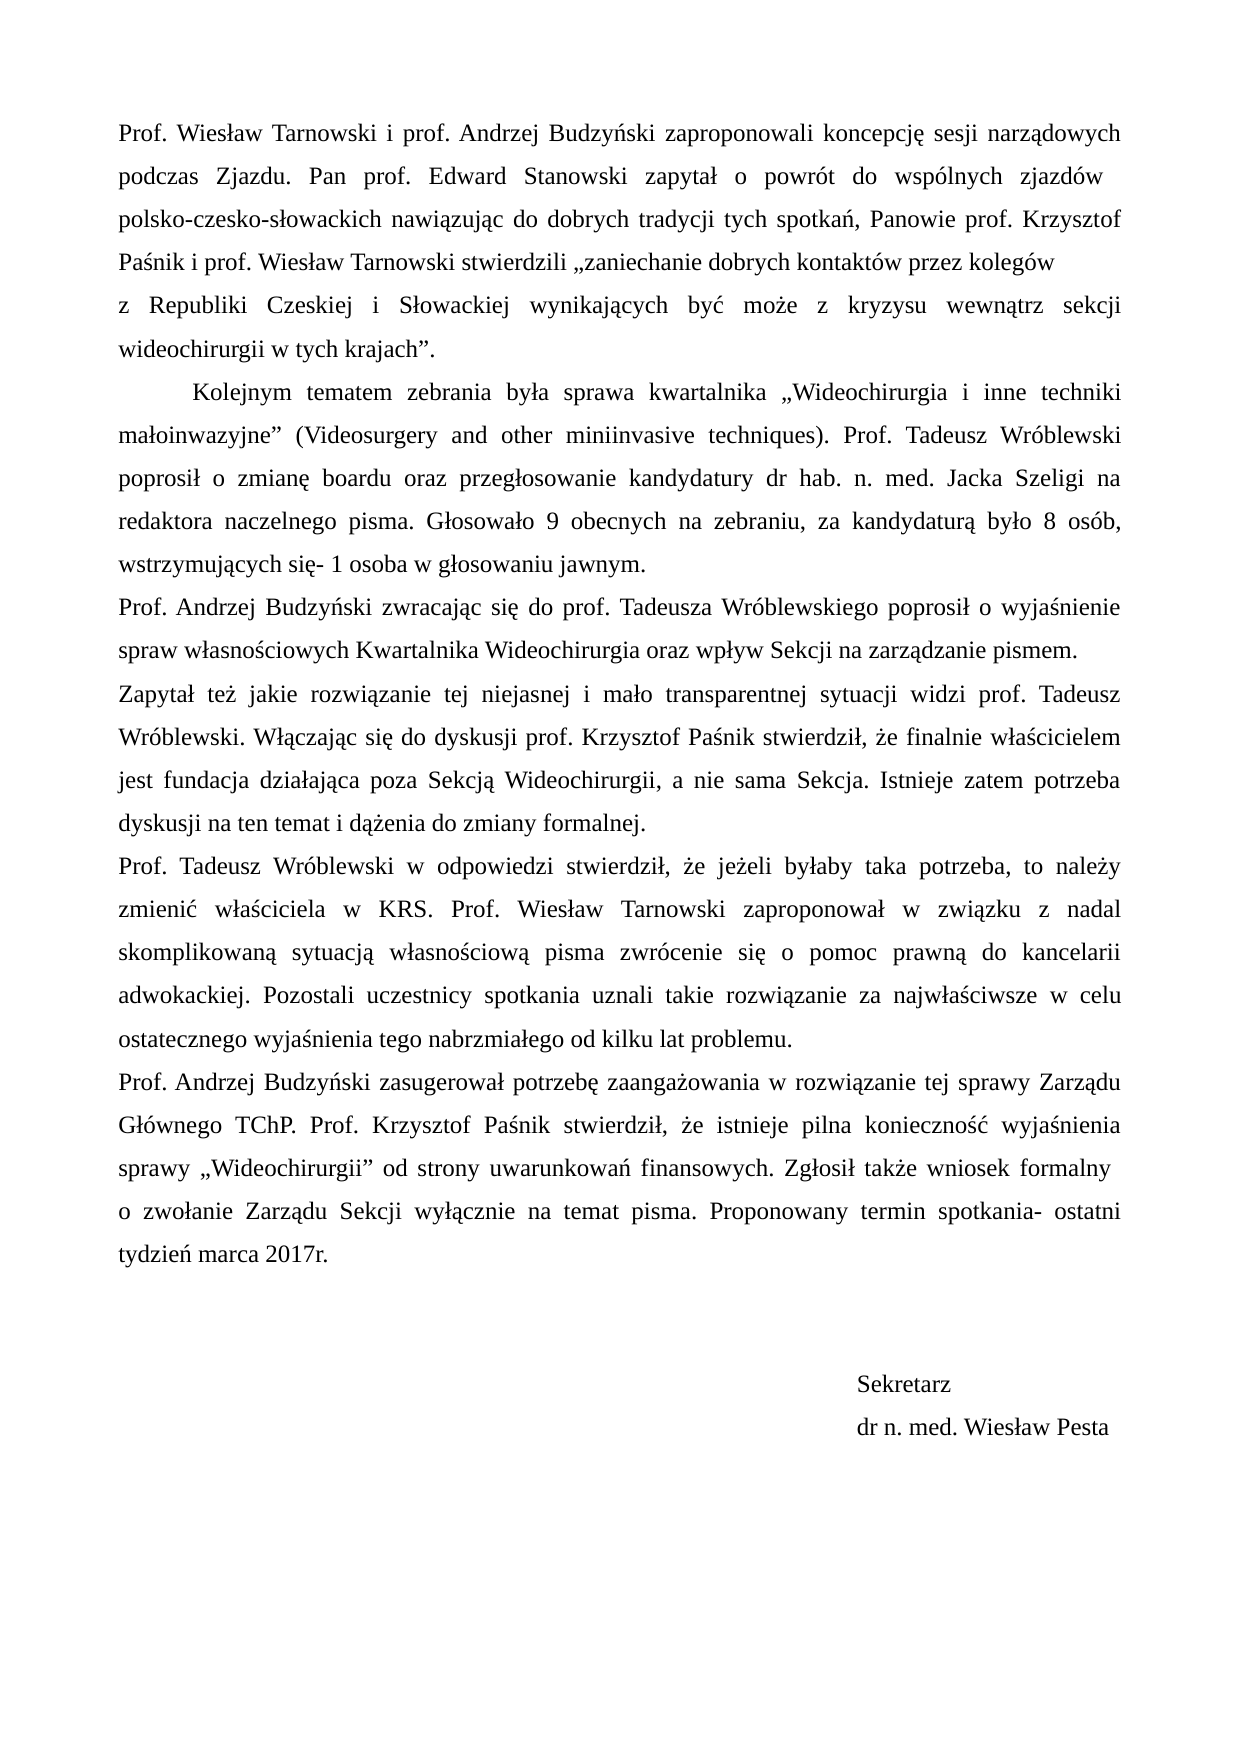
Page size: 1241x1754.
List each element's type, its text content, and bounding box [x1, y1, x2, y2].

text Sekretarz [118, 1369, 1122, 1397]
text z Republiki Czeskiej i Słowackiej wynikających być może z kryzysu wewnątrz sekcji wideochirurgii w tych krajach”. [118, 291, 1122, 362]
text dr n. med. Wiesław Pesta [118, 1412, 1122, 1441]
text Prof. Andrzej Budzyński zwracając się do prof. Tadeusza Wróblewskiego poprosił o wyjaśnienie spraw własnościowych Kwartalnika Wideochirurgia oraz wpływ Sekcji na zarządzanie pismem. [118, 592, 1122, 664]
text Prof. Wiesław Tarnowski i prof. Andrzej Budzyński zaproponowali koncepcję sesji narządowych podczas Zjazdu. Pan prof. Edward Stanowski zapytał o powrót do wspólnych zjazdów polsko-czesko-słowackich nawiązując do dobrych tradycji tych spotkań, Panowie prof. Krzysztof Paśnik i prof. Wiesław Tarnowski stwierdzili „zaniechanie dobrych kontaktów przez kolegów [118, 118, 1122, 276]
text Prof. Tadeusz Wróblewski w odpowiedzi stwierdził, że jeżeli byłaby taka potrzeba, to należy zmienić właściciela w KRS. Prof. Wiesław Tarnowski zaproponował w związku z nadal skomplikowaną sytuacją własnościową pisma zwrócenie się o pomoc prawną do kancelarii adwokackiej. Pozostali uczestnicy spotkania uznali takie rozwiązanie za najwłaściwsze w celu ostatecznego wyjaśnienia tego nabrzmiałego od kilku lat problemu. [118, 851, 1122, 1052]
text Zapytał też jakie rozwiązanie tej niejasnej i mało transparentnej sytuacji widzi prof. Tadeusz Wróblewski. Włączając się do dyskusji prof. Krzysztof Paśnik stwierdził, że finalnie właścicielem jest fundacja działająca poza Sekcją Wideochirurgii, a nie sama Sekcja. Istnieje zatem potrzeba dyskusji na ten temat i dążenia do zmiany formalnej. [118, 679, 1122, 837]
text Prof. Andrzej Budzyński zasugerował potrzebę zaangażowania w rozwiązanie tej sprawy Zarządu Głównego TChP. Prof. Krzysztof Paśnik stwierdził, że istnieje pilna konieczność wyjaśnienia sprawy „Wideochirurgii” od strony uwarunkowań finansowych. Zgłosił także wniosek formalny o zwołanie Zarządu Sekcji wyłącznie na temat pisma. Proponowany termin spotkania- ostatni tydzień marca 2017r. [118, 1067, 1122, 1268]
text Kolejnym tematem zebrania była sprawa kwartalnika „Wideochirurgia i inne techniki małoinwazyjne” (Videosurgery and other miniinvasive techniques). Prof. Tadeusz Wróblewski poprosił o zmianę boardu oraz przegłosowanie kandydatury dr hab. n. med. Jacka Szeligi na redaktora naczelnego pisma. Głosowało 9 obecnych na zebraniu, za kandydaturą było 8 osób, wstrzymujących się- 1 osoba w głosowaniu jawnym. [118, 377, 1122, 578]
